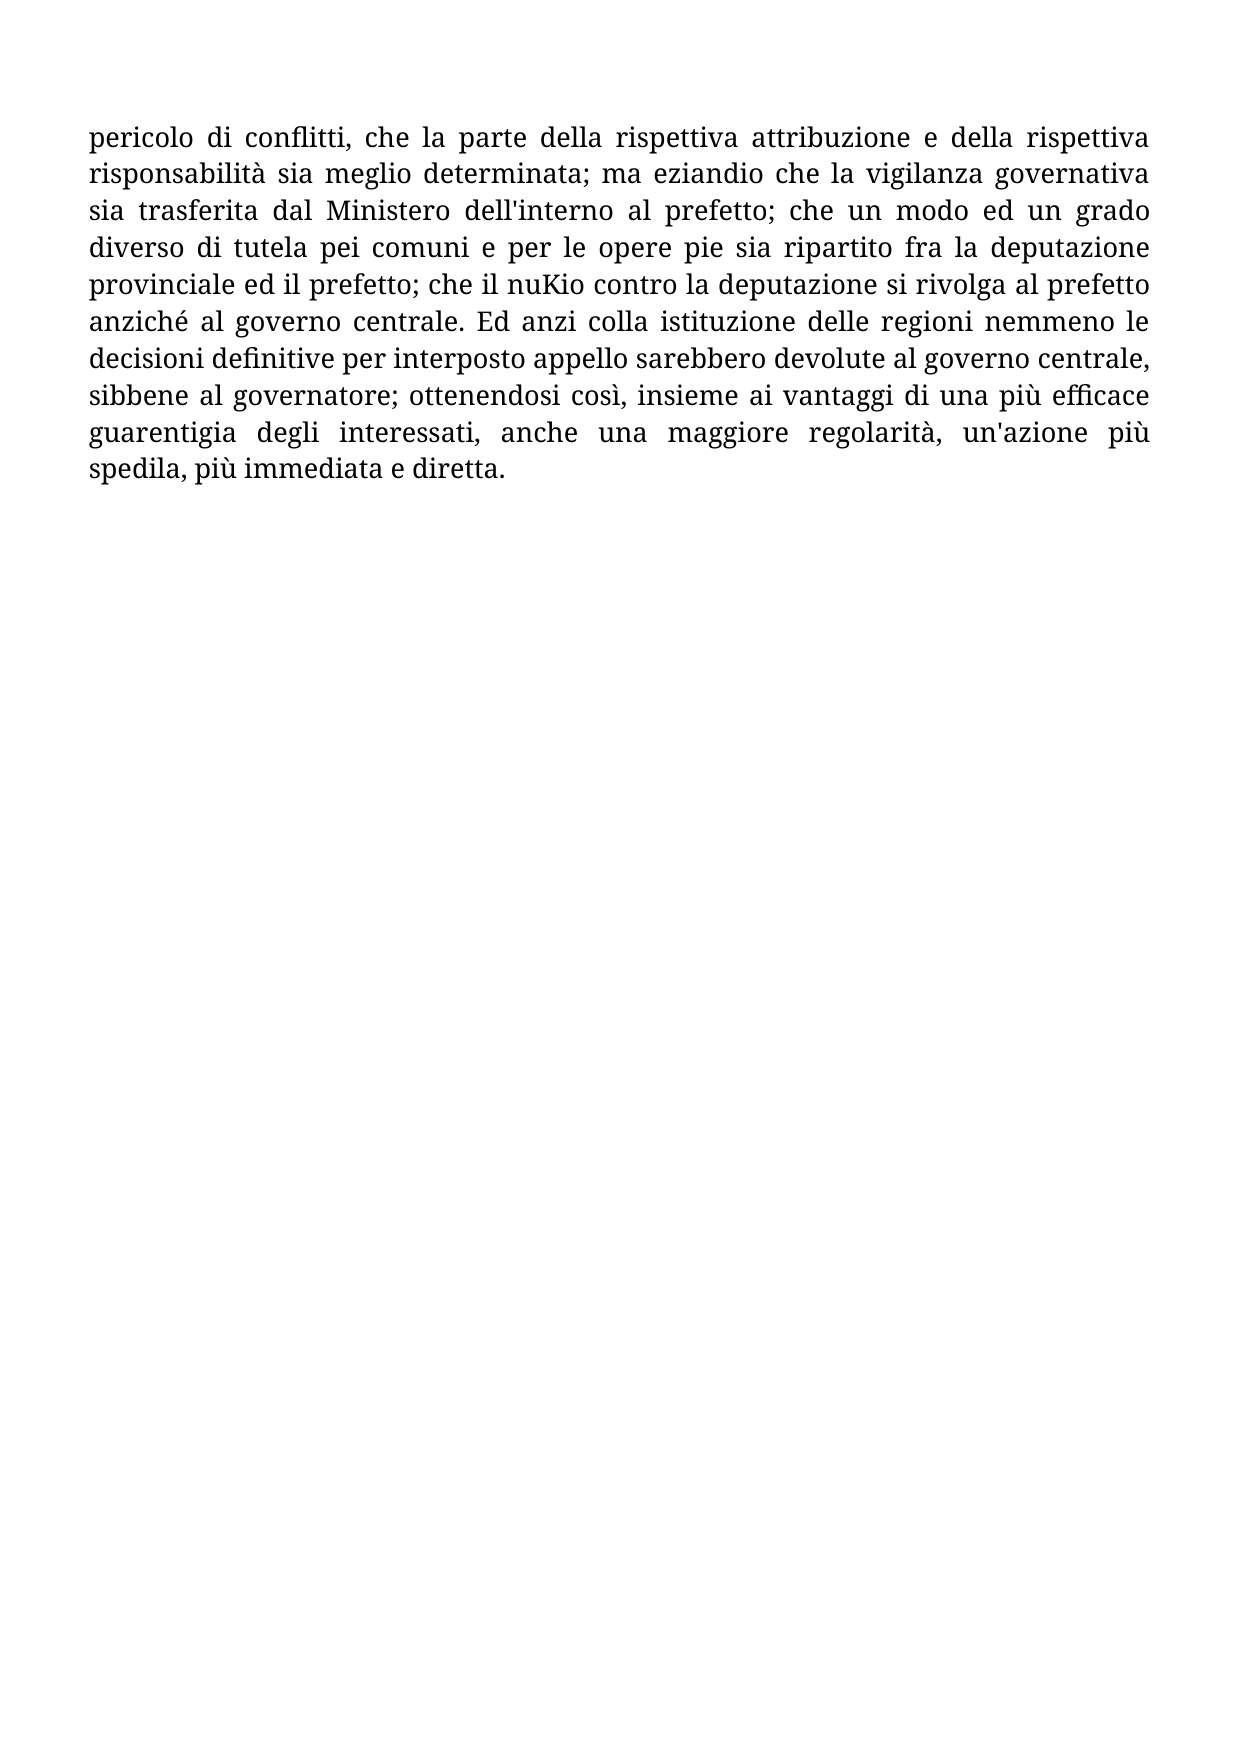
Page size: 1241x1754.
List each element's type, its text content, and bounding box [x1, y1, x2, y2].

text pericolo di conflitti, che la parte della rispettiva attribuzione e della rispettiva risponsabilità sia meglio determinata; ma eziandio che la vigilanza governativa sia trasferita dal Ministero dell'interno al prefetto; che un modo ed un grado diverso di tutela pei comuni e per le opere pie sia ripartito fra la deputazione provinciale ed il prefetto; che il nuKio contro la deputazione si rivolga al prefetto anziché al governo centrale. Ed anzi colla istituzione delle regioni nemmeno le decisioni definitive per interposto appello sarebbero devolute al governo centrale, sibbene al governatore; ottenendosi così, insieme ai vantaggi di una più efficace guarentigia degli interessati, anche una maggiore regolarità, un'azione più spedila, più immediata e diretta. [88, 118, 1152, 487]
